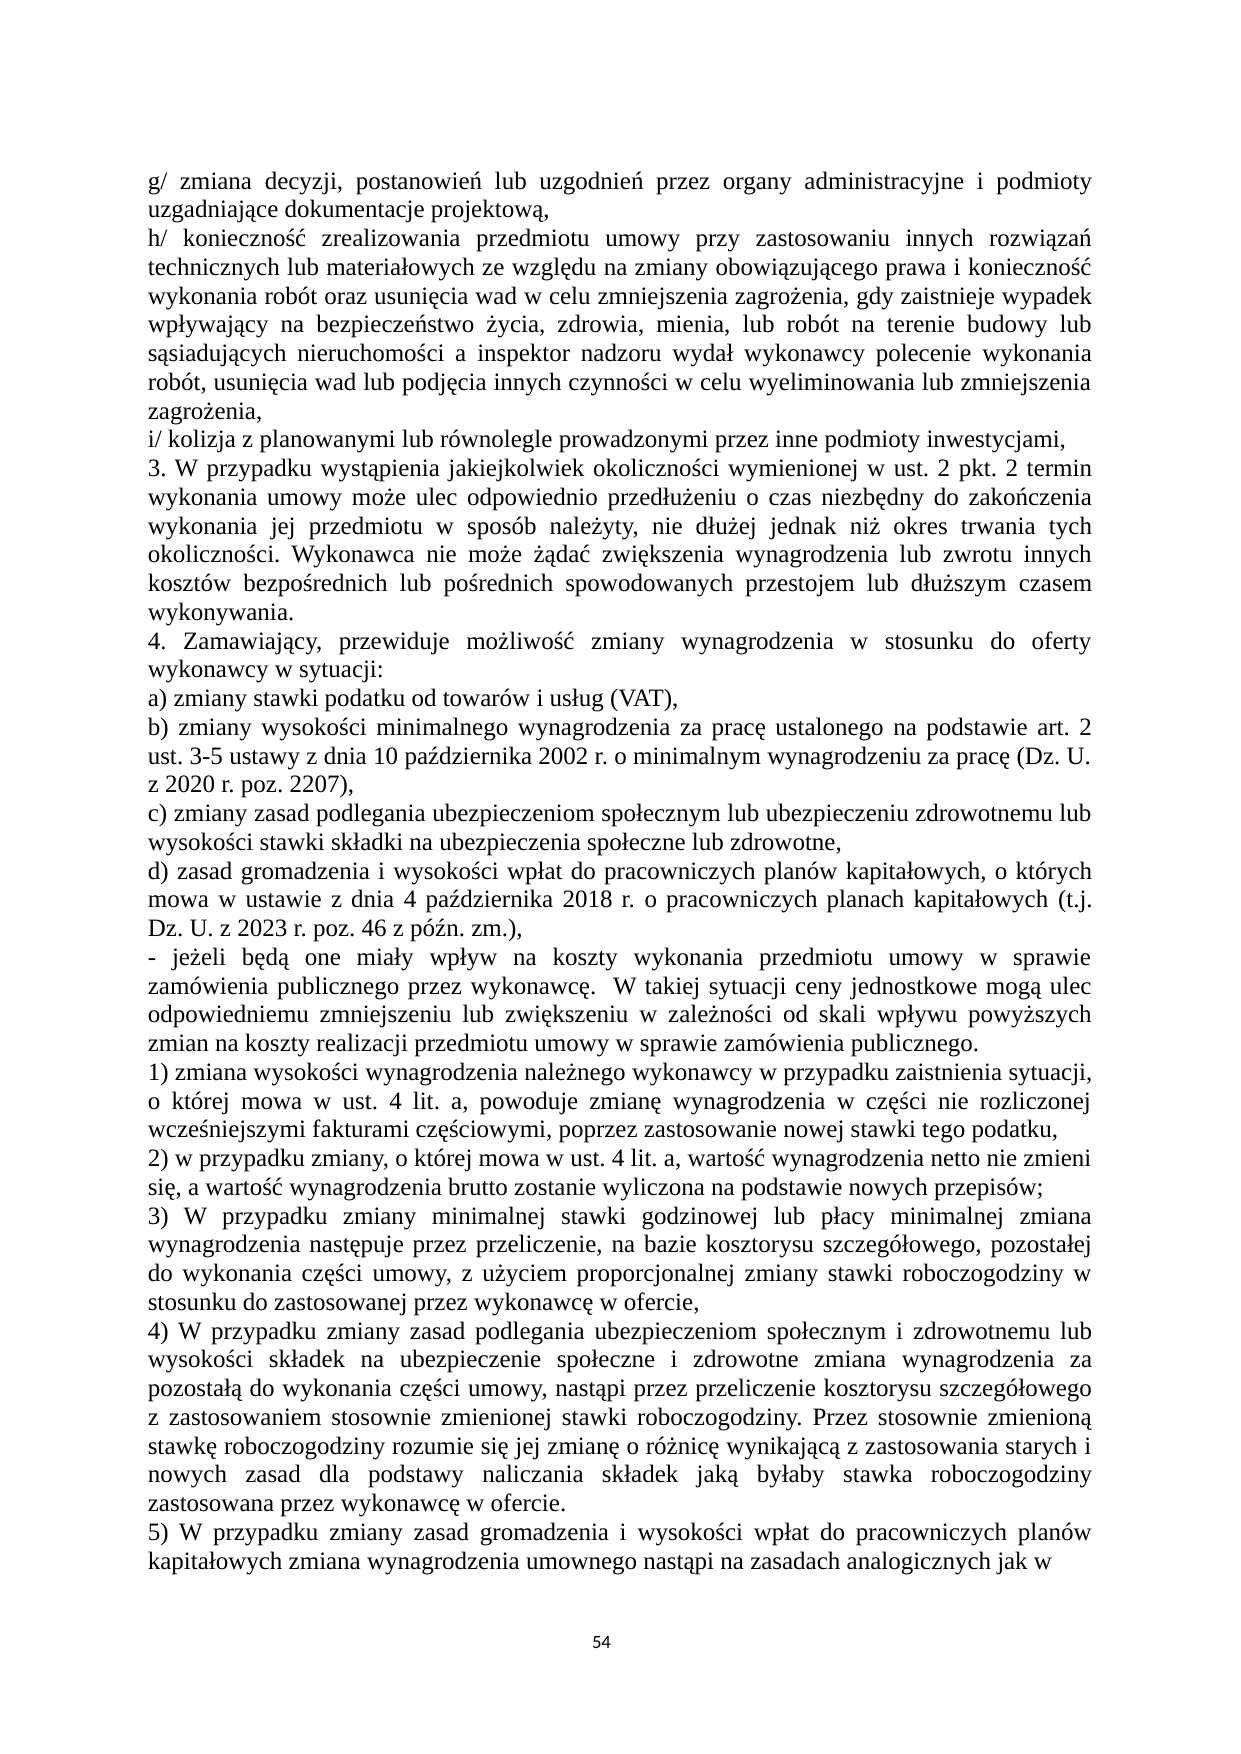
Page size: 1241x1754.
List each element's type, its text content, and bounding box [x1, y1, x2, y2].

text c) zmiany zasad podlegania ubezpieczeniom społecznym lub ubezpieczeniu zdrowotnemu lub wysokości stawki składki na ubezpieczenia społeczne lub zdrowotne, [148, 798, 1093, 856]
text 3) W przypadku zmiany minimalnej stawki godzinowej lub płacy minimalnej zmiana wynagrodzenia następuje przez przeliczenie, na bazie kosztorysu szczegółowego, pozostałej do wykonania części umowy, z użyciem proporcjonalnej zmiany stawki roboczogodziny w stosunku do zastosowanej przez wykonawcę w ofercie, [148, 1201, 1093, 1316]
text h/ konieczność zrealizowania przedmiotu umowy przy zastosowaniu innych rozwiązań technicznych lub materiałowych ze względu na zmiany obowiązującego prawa i konieczność wykonania robót oraz usunięcia wad w celu zmniejszenia zagrożenia, gdy zaistnieje wypadek wpływający na bezpieczeństwo życia, zdrowia, mienia, lub robót na terenie budowy lub sąsiadujących nieruchomości a inspektor nadzoru wydał wykonawcy polecenie wykonania robót, usunięcia wad lub podjęcia innych czynności w celu wyeliminowania lub zmniejszenia zagrożenia, [148, 223, 1093, 424]
text 4. Zamawiający, przewiduje możliwość zmiany wynagrodzenia w stosunku do oferty wykonawcy w sytuacji: [148, 626, 1093, 683]
text 5) W przypadku zmiany zasad gromadzenia i wysokości wpłat do pracowniczych planów kapitałowych zmiana wynagrodzenia umownego nastąpi na zasadach analogicznych jak w [148, 1517, 1093, 1574]
text 1) zmiana wysokości wynagrodzenia należnego wykonawcy w przypadku zaistnienia sytuacji, o której mowa w ust. 4 lit. a, powoduje zmianę wynagrodzenia w części nie rozliczonej wcześniejszymi fakturami częściowymi, poprzez zastosowanie nowej stawki tego podatku, [148, 1057, 1093, 1143]
text 3. W przypadku wystąpienia jakiejkolwiek okoliczności wymienionej w ust. 2 pkt. 2 termin wykonania umowy może ulec odpowiednio przedłużeniu o czas niezbędny do zakończenia wykonania jej przedmiotu w sposób należyty, nie dłużej jednak niż okres trwania tych okoliczności. Wykonawca nie może żądać zwiększenia wynagrodzenia lub zwrotu innych kosztów bezpośrednich lub pośrednich spowodowanych przestojem lub dłuższym czasem wykonywania. [148, 453, 1093, 626]
text i/ kolizja z planowanymi lub równolegle prowadzonymi przez inne podmioty inwestycjami, [148, 424, 1093, 453]
text - jeżeli będą one miały wpływ na koszty wykonania przedmiotu umowy w sprawie zamówienia publicznego przez wykonawcę. W takiej sytuacji ceny jednostkowe mogą ulec odpowiedniemu zmniejszeniu lub zwiększeniu w zależności od skali wpływu powyższych zmian na koszty realizacji przedmiotu umowy w sprawie zamówienia publicznego. [148, 942, 1093, 1057]
text 4) W przypadku zmiany zasad podlegania ubezpieczeniom społecznym i zdrowotnemu lub wysokości składek na ubezpieczenie społeczne i zdrowotne zmiana wynagrodzenia za pozostałą do wykonania części umowy, nastąpi przez przeliczenie kosztorysu szczegółowego z zastosowaniem stosownie zmienionej stawki roboczogodziny. Przez stosownie zmienioną stawkę roboczogodziny rozumie się jej zmianę o różnicę wynikającą z zastosowania starych i nowych zasad dla podstawy naliczania składek jaką byłaby stawka roboczogodziny zastosowana przez wykonawcę w ofercie. [148, 1316, 1093, 1517]
text g/ zmiana decyzji, postanowień lub uzgodnień przez organy administracyjne i podmioty uzgadniające dokumentacje projektową, [148, 166, 1093, 223]
text 2) w przypadku zmiany, o której mowa w ust. 4 lit. a, wartość wynagrodzenia netto nie zmieni się, a wartość wynagrodzenia brutto zostanie wyliczona na podstawie nowych przepisów; [148, 1143, 1093, 1201]
text a) zmiany stawki podatku od towarów i usług (VAT), [148, 683, 1093, 712]
text d) zasad gromadzenia i wysokości wpłat do pracowniczych planów kapitałowych, o których mowa w ustawie z dnia 4 października 2018 r. o pracowniczych planach kapitałowych (t.j. Dz. U. z 2023 r. poz. 46 z późn. zm.), [148, 856, 1093, 942]
text b) zmiany wysokości minimalnego wynagrodzenia za pracę ustalonego na podstawie art. 2 ust. 3-5 ustawy z dnia 10 października 2002 r. o minimalnym wynagrodzeniu za pracę (Dz. U. z 2020 r. poz. 2207), [148, 712, 1093, 798]
